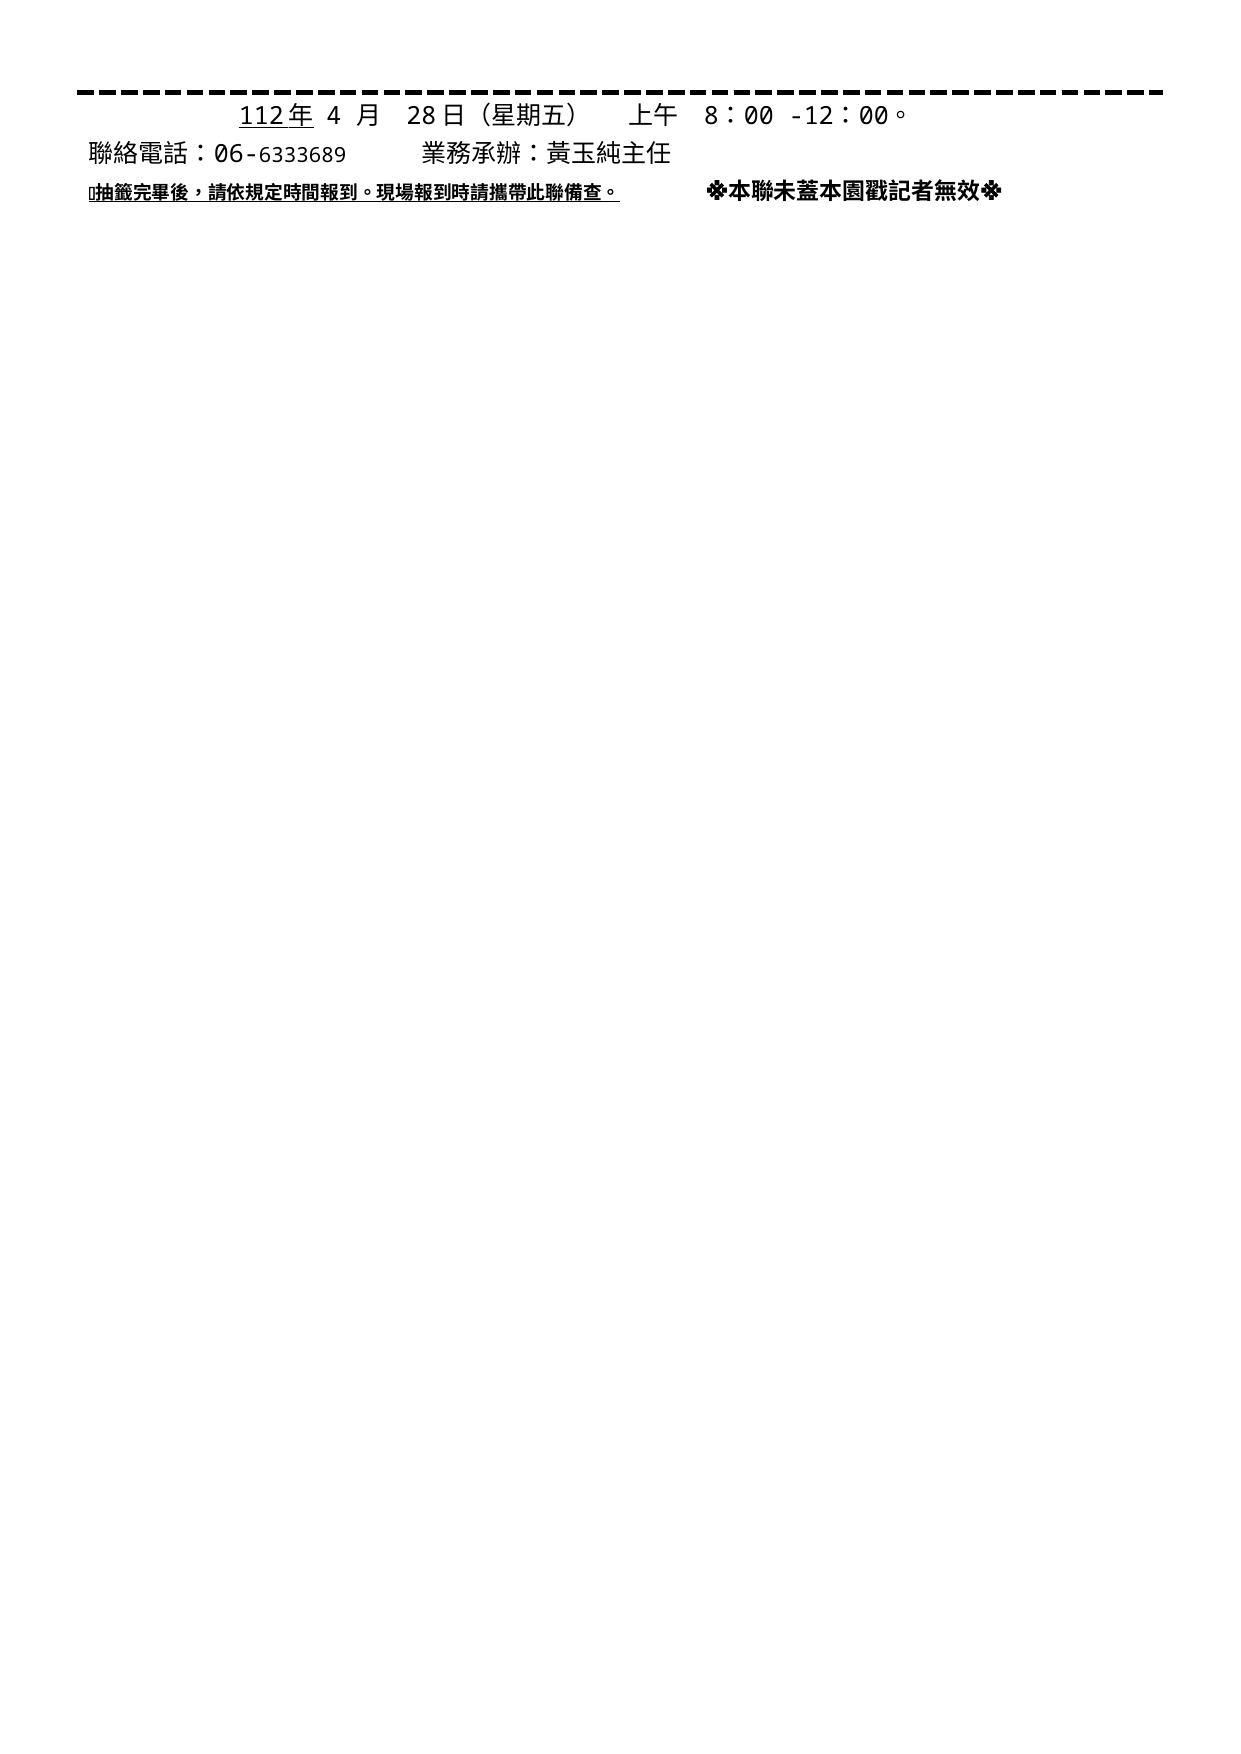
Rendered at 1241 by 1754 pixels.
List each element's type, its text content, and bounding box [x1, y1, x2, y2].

table_cell 臺南市公誠國民小學附設幼兒園112學年度新生入園報名表 <登記收執聯> 登記號碼： 登記班別： 班 報到時間：112年 4 月 27日（星期四） 上午 11：00 -16：00。 112年 4 月 28日（星期五） 上午 8：00 -12：00。 聯絡電話：06-6333689 業務承辦：黃玉純主任 抽籤完畢後，請依規定時間報到。現場報到時請攜帶此聯備查。 本聯未蓋本園戳記者無效 [77, 90, 1163, 207]
